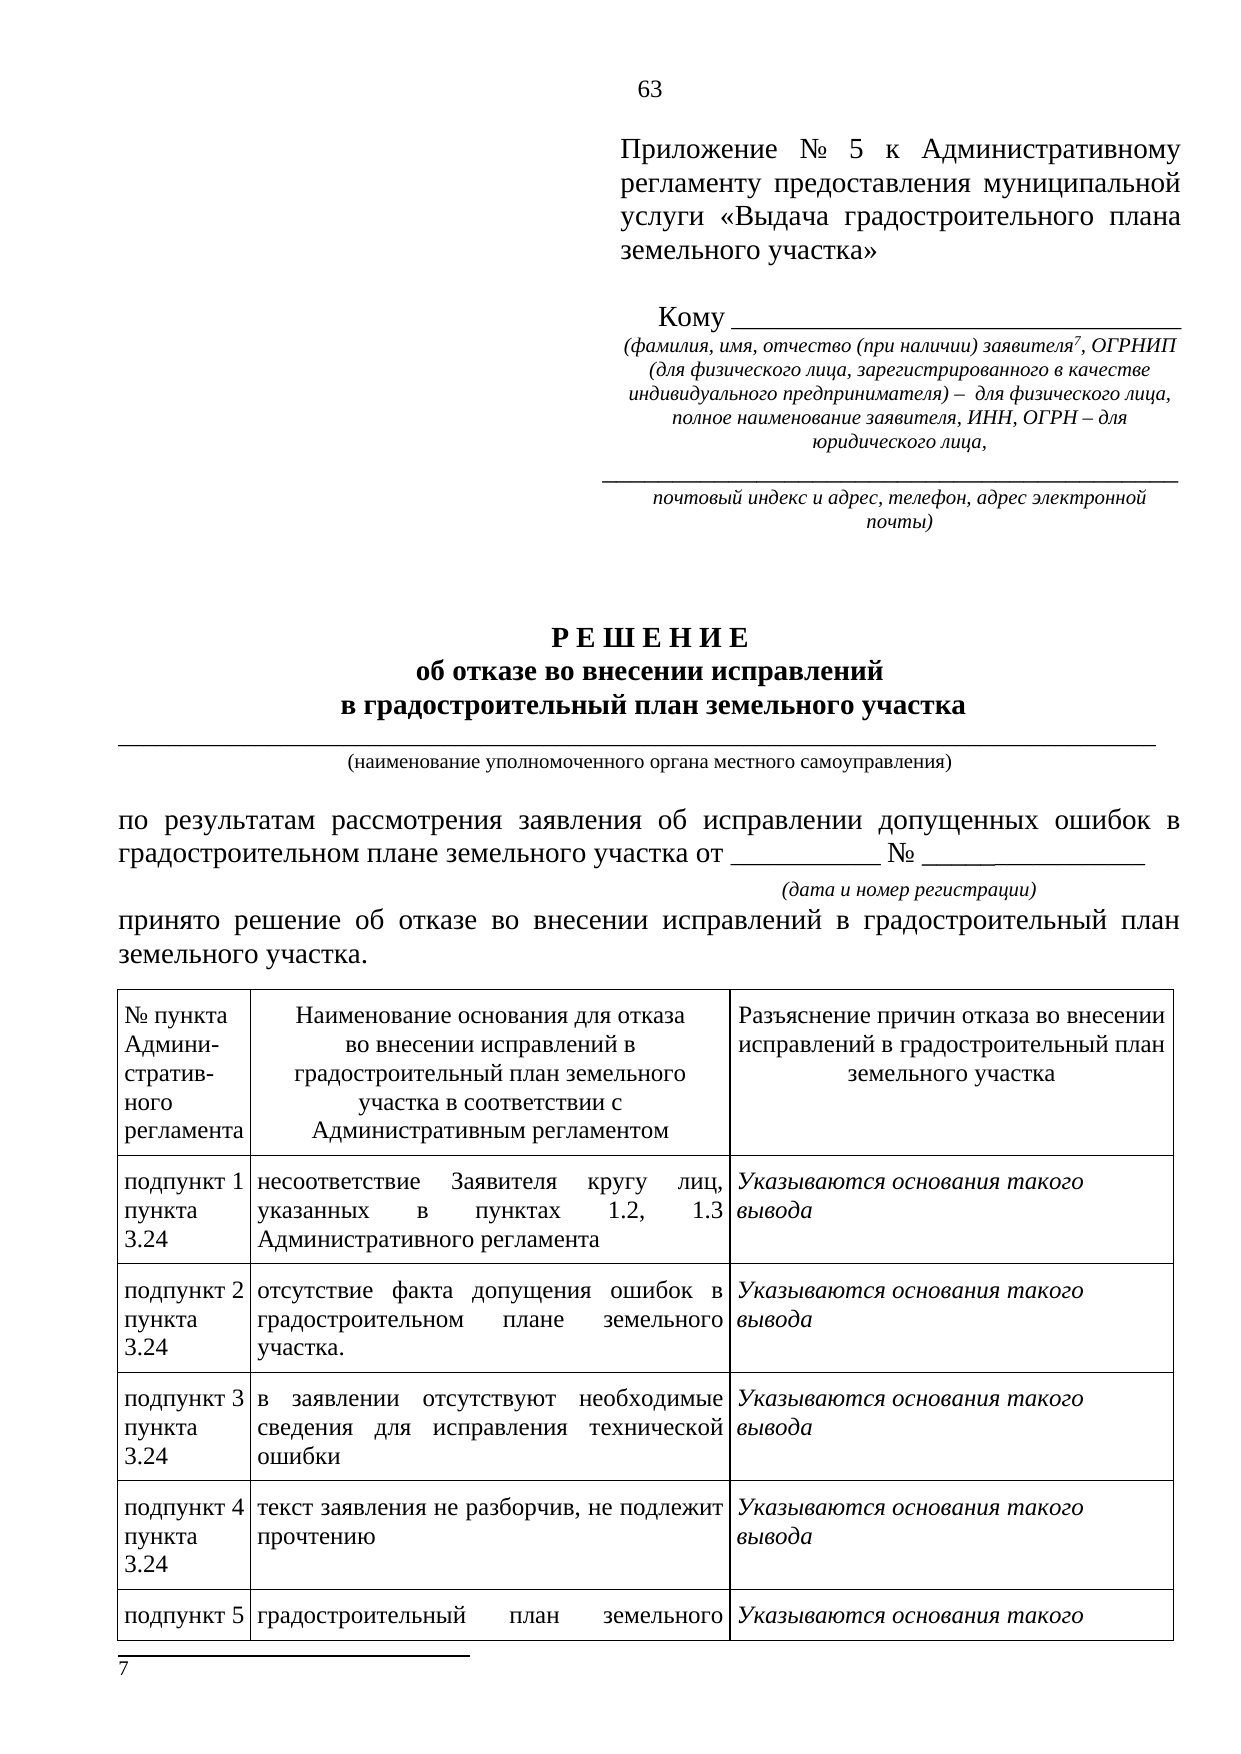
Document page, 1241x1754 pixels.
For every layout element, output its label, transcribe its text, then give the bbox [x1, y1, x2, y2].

table_header № пункта Админи-стратив-ного регламента [118, 990, 250, 1155]
table_cell Указываются основания такого вывода [731, 1373, 1173, 1480]
table_cell подпункт 2 пункта 3.24 [118, 1264, 250, 1372]
text (фамилия, имя, отчество (при наличии) заявителя, ОГРНИП (для физического лица, зарегистрированного в качестве индивидуального предпринимателя) – для физического лица, полное наименование заявителя, ИНН, ОГРН – для юридического лица, [620, 333, 1181, 453]
table_cell Указываются основания такого вывода [731, 1156, 1173, 1263]
table_cell градостроительный план земельного [251, 1590, 729, 1640]
table_cell Указываются основания такого вывода [731, 1264, 1173, 1372]
table_cell подпункт 5 [118, 1590, 250, 1640]
table_header Разъяснение причин отказа во внесении исправлений в градостроительный план земельного участка [731, 990, 1173, 1155]
text _________________________________________ [118, 453, 1181, 485]
text (дата и номер регистрации) [118, 869, 1181, 902]
text Р Е Ш Е Н И Е об отказе во внесении исправлений в градостроительный план земельного участка [118, 620, 1181, 720]
table_cell подпункт 4 пункта 3.24 [118, 1481, 250, 1589]
table_cell отсутствие факта допущения ошибок в градостроительном плане земельного участка. [251, 1264, 729, 1372]
text Кому ____________________________________ [118, 299, 1181, 333]
table_cell Указываются основания такого вывода [731, 1481, 1173, 1589]
text ___________________________________________________________________________________ [118, 720, 1181, 749]
table_header Наименование основания для отказа во внесении исправлений в градостроительный план земельного участка в соответствии с Административным регламентом [251, 990, 729, 1155]
text Приложение № 5 к Административному регламенту предоставления муниципальной услуги «Выдача градостроительного плана земельного участка» [620, 131, 1181, 266]
table_cell несоответствие Заявителя кругу лиц, указанных в пунктах 1.2, 1.3 Административного регламента [251, 1156, 729, 1263]
text почтовый индекс и адрес, телефон, адрес электронной почты) [620, 485, 1181, 533]
table_cell в заявлении отсутствуют необходимые сведения для исправления технической ошибки [251, 1373, 729, 1480]
table_cell текст заявления не разборчив, не подлежит прочтению [251, 1481, 729, 1589]
text принято решение об отказе во внесении исправлений в градостроительный план земельного участка. [118, 902, 1181, 969]
text (наименование уполномоченного органа местного самоуправления) [118, 749, 1181, 773]
table_cell подпункт 1 пункта 3.24 [118, 1156, 250, 1263]
text по результатам рассмотрения заявления об исправлении допущенных ошибок в градостроительном плане земельного участка от ____________ № _________________ [118, 802, 1181, 869]
table_cell Указываются основания такого [731, 1590, 1173, 1640]
table_cell подпункт 3 пункта 3.24 [118, 1373, 250, 1480]
